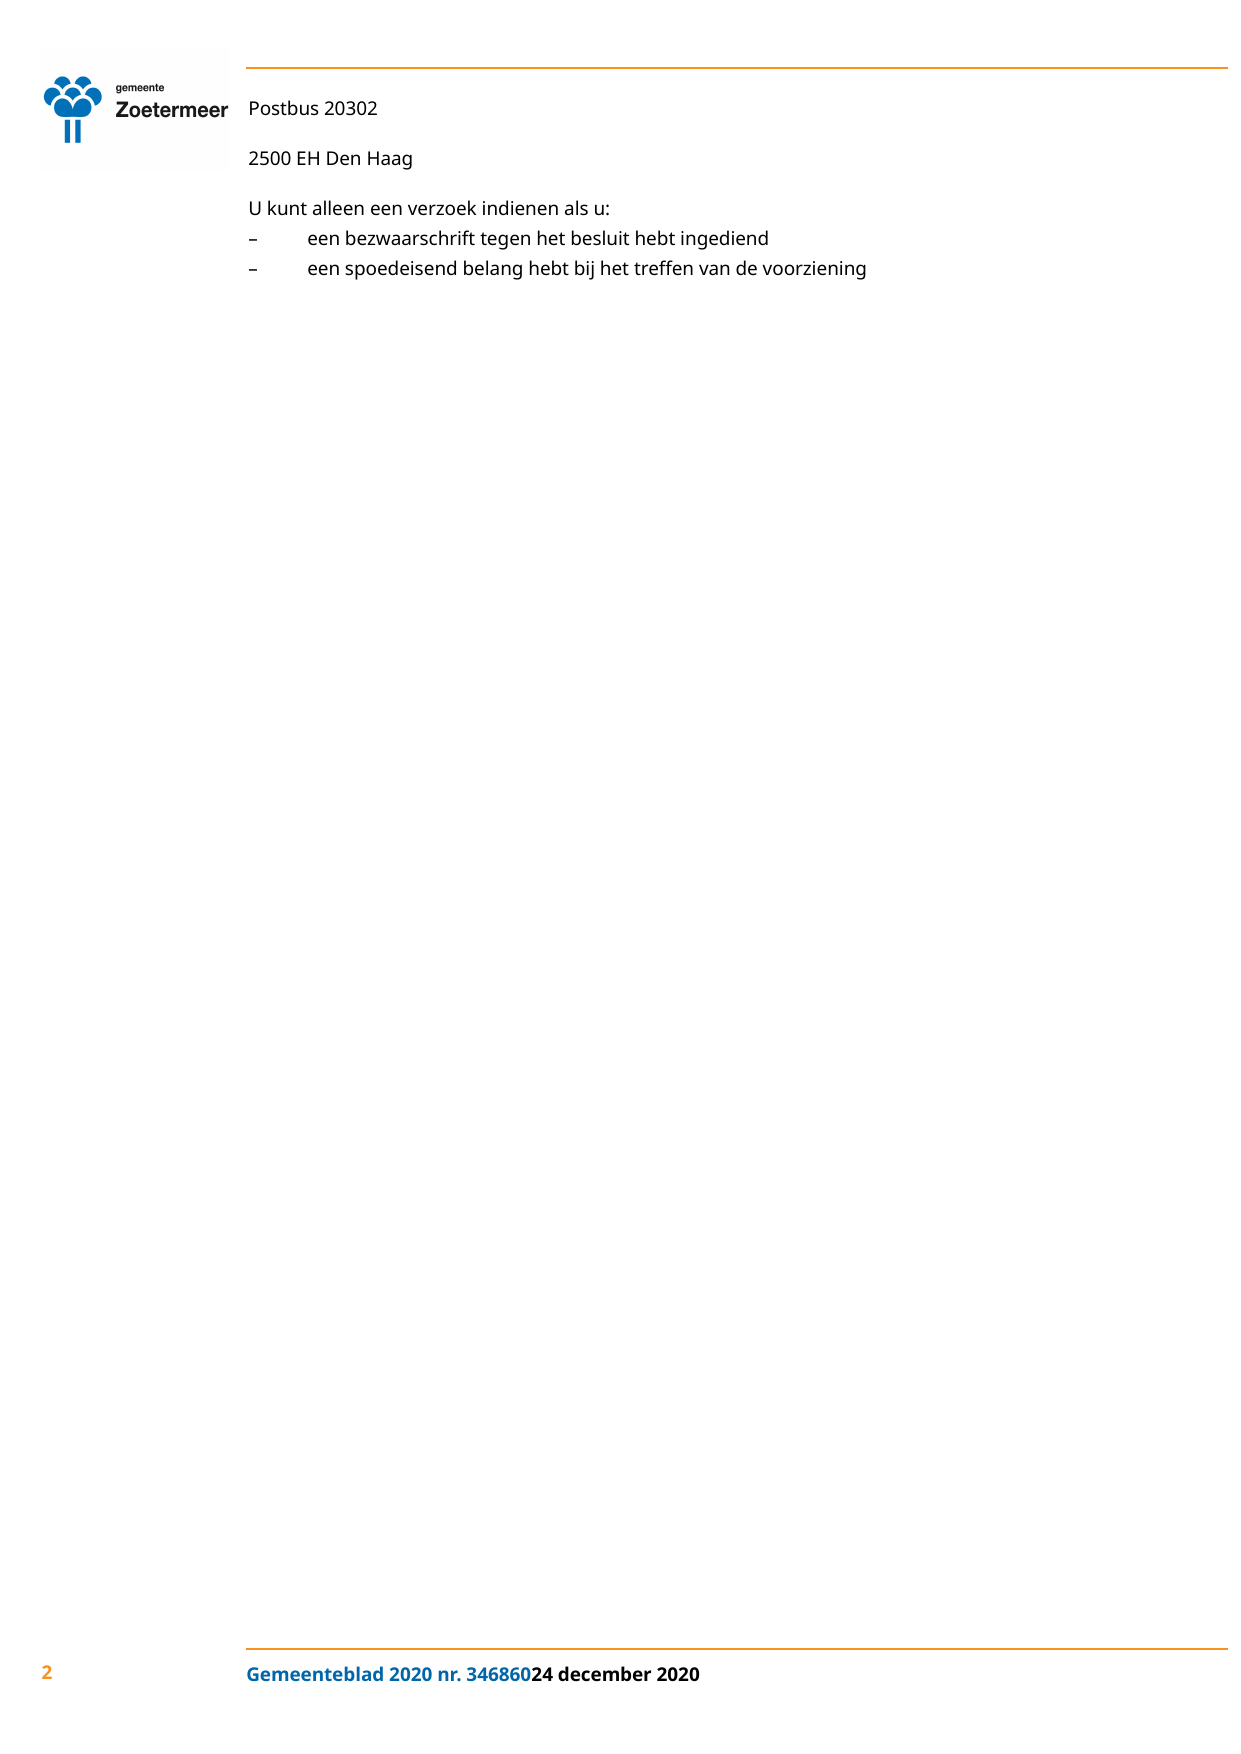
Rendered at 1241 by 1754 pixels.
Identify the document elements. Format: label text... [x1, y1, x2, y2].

picture [41, 47, 231, 172]
list een spoedeisend belang hebt bij het treffen van de voorziening [248, 255, 1152, 281]
text Postbus 20302 [248, 95, 1152, 121]
text U kunt alleen een verzoek indienen als u: [248, 196, 1152, 221]
list een bezwaarschrift tegen het besluit hebt ingediend [248, 225, 1152, 251]
text 2500 EH Den Haag [248, 145, 1152, 171]
